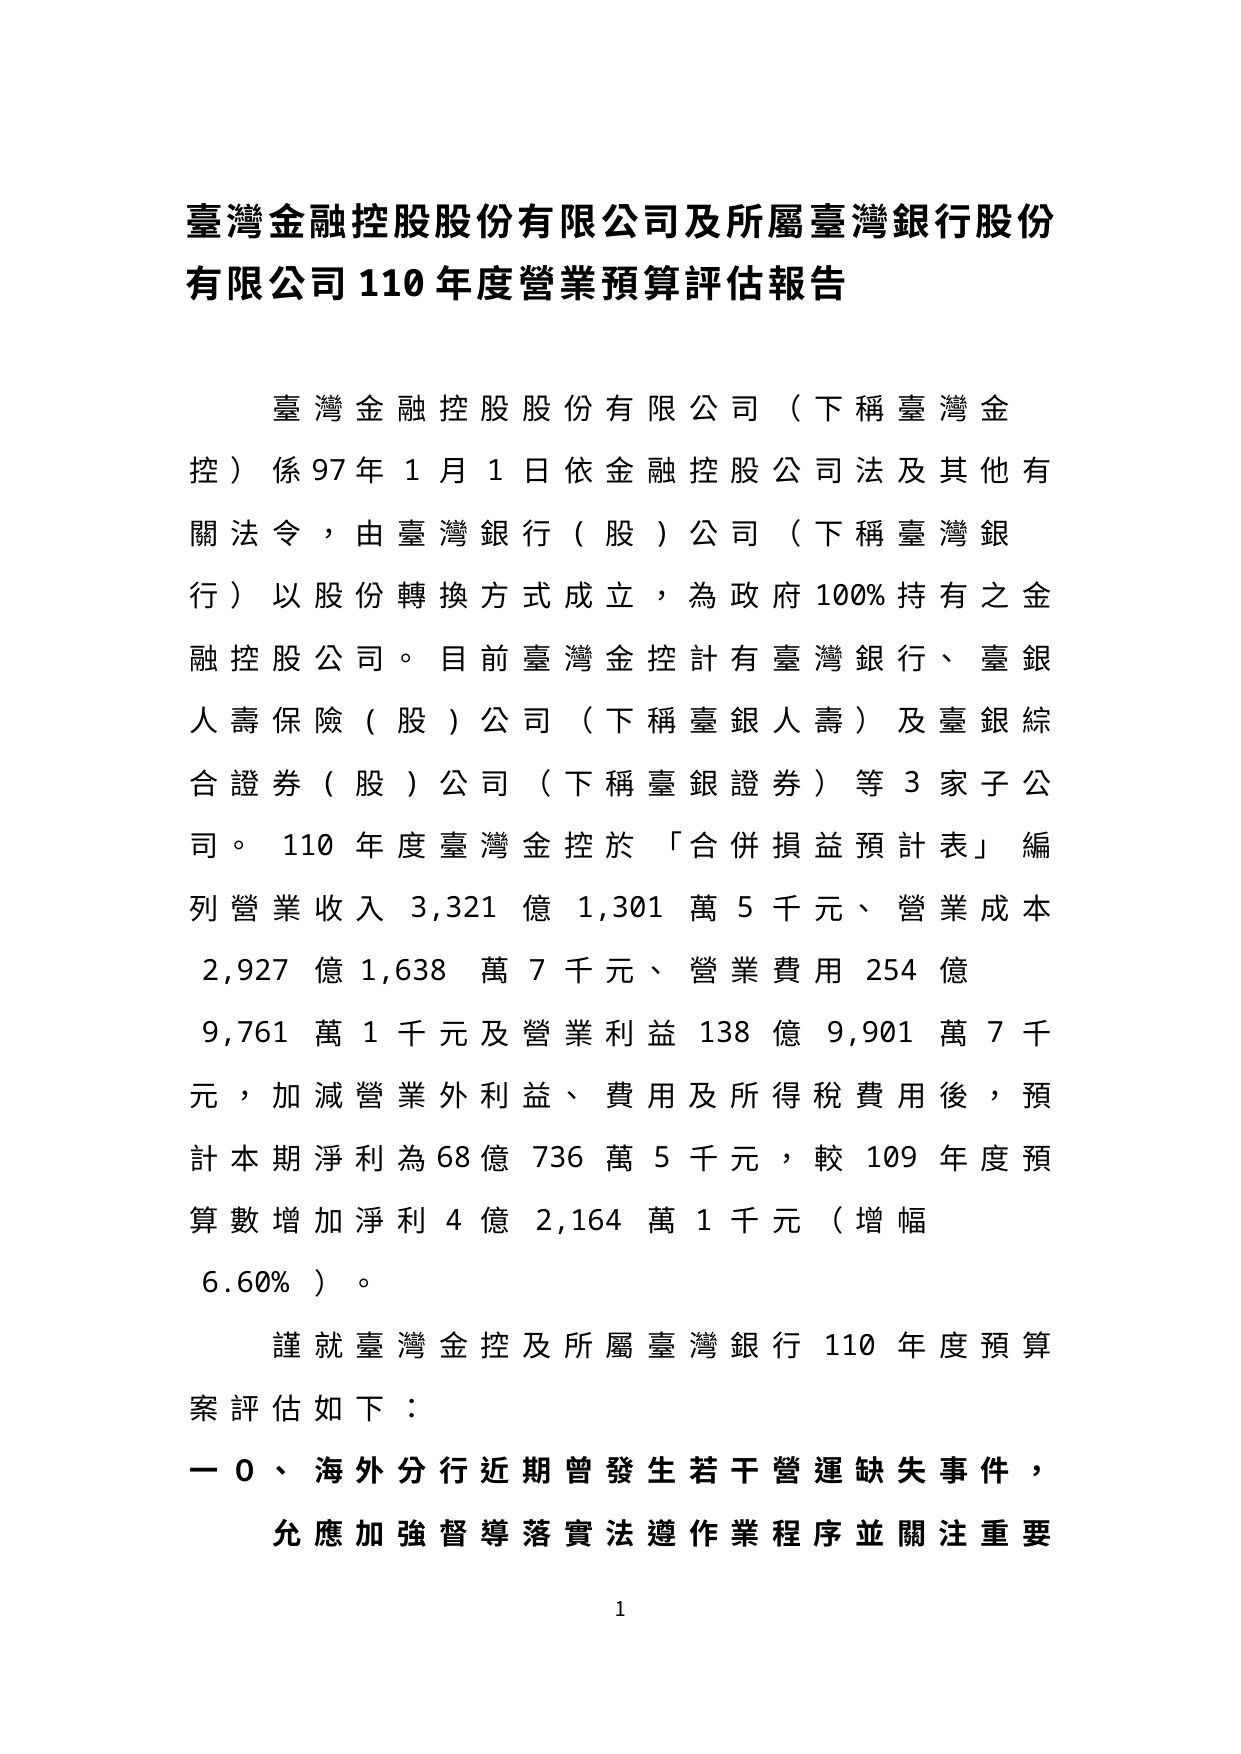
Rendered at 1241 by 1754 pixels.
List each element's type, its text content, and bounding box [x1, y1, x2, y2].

text 臺灣金融控股股份有限公司及所屬臺灣銀行股份有限公司110年度營業預算評估報告 [183, 177, 1058, 302]
text 謹就臺灣金控及所屬臺灣銀行110年度預算案評估如下： [183, 1302, 1058, 1427]
text 一０、海外分行近期曾發生若干營運缺失事件，允應加強督導落實法遵作業程序並關注重要 [183, 1427, 1058, 1552]
text 臺灣金融控股股份有限公司（下稱臺灣金控）係97年1月1日依金融控股公司法及其他有關法令，由臺灣銀行(股)公司（下稱臺灣銀行）以股份轉換方式成立，為政府100%持有之金融控股公司。目前臺灣金控計有臺灣銀行、臺銀人壽保險(股)公司（下稱臺銀人壽）及臺銀綜合證券(股)公司（下稱臺銀證券）等3家子公司。110年度臺灣金控於「合併損益預計表」編列營業收入3,321億1,301萬5千元、營業成本2,927億1,638 萬7千元、營業費用254億9,761萬1千元及營業利益138億9,901萬7千元，加減營業外利益、費用及所得稅費用後，預計本期淨利為68億736萬5千元，較109年度預算數增加淨利4億2,164萬1千元（增幅6.60%）。 [183, 365, 1058, 1302]
